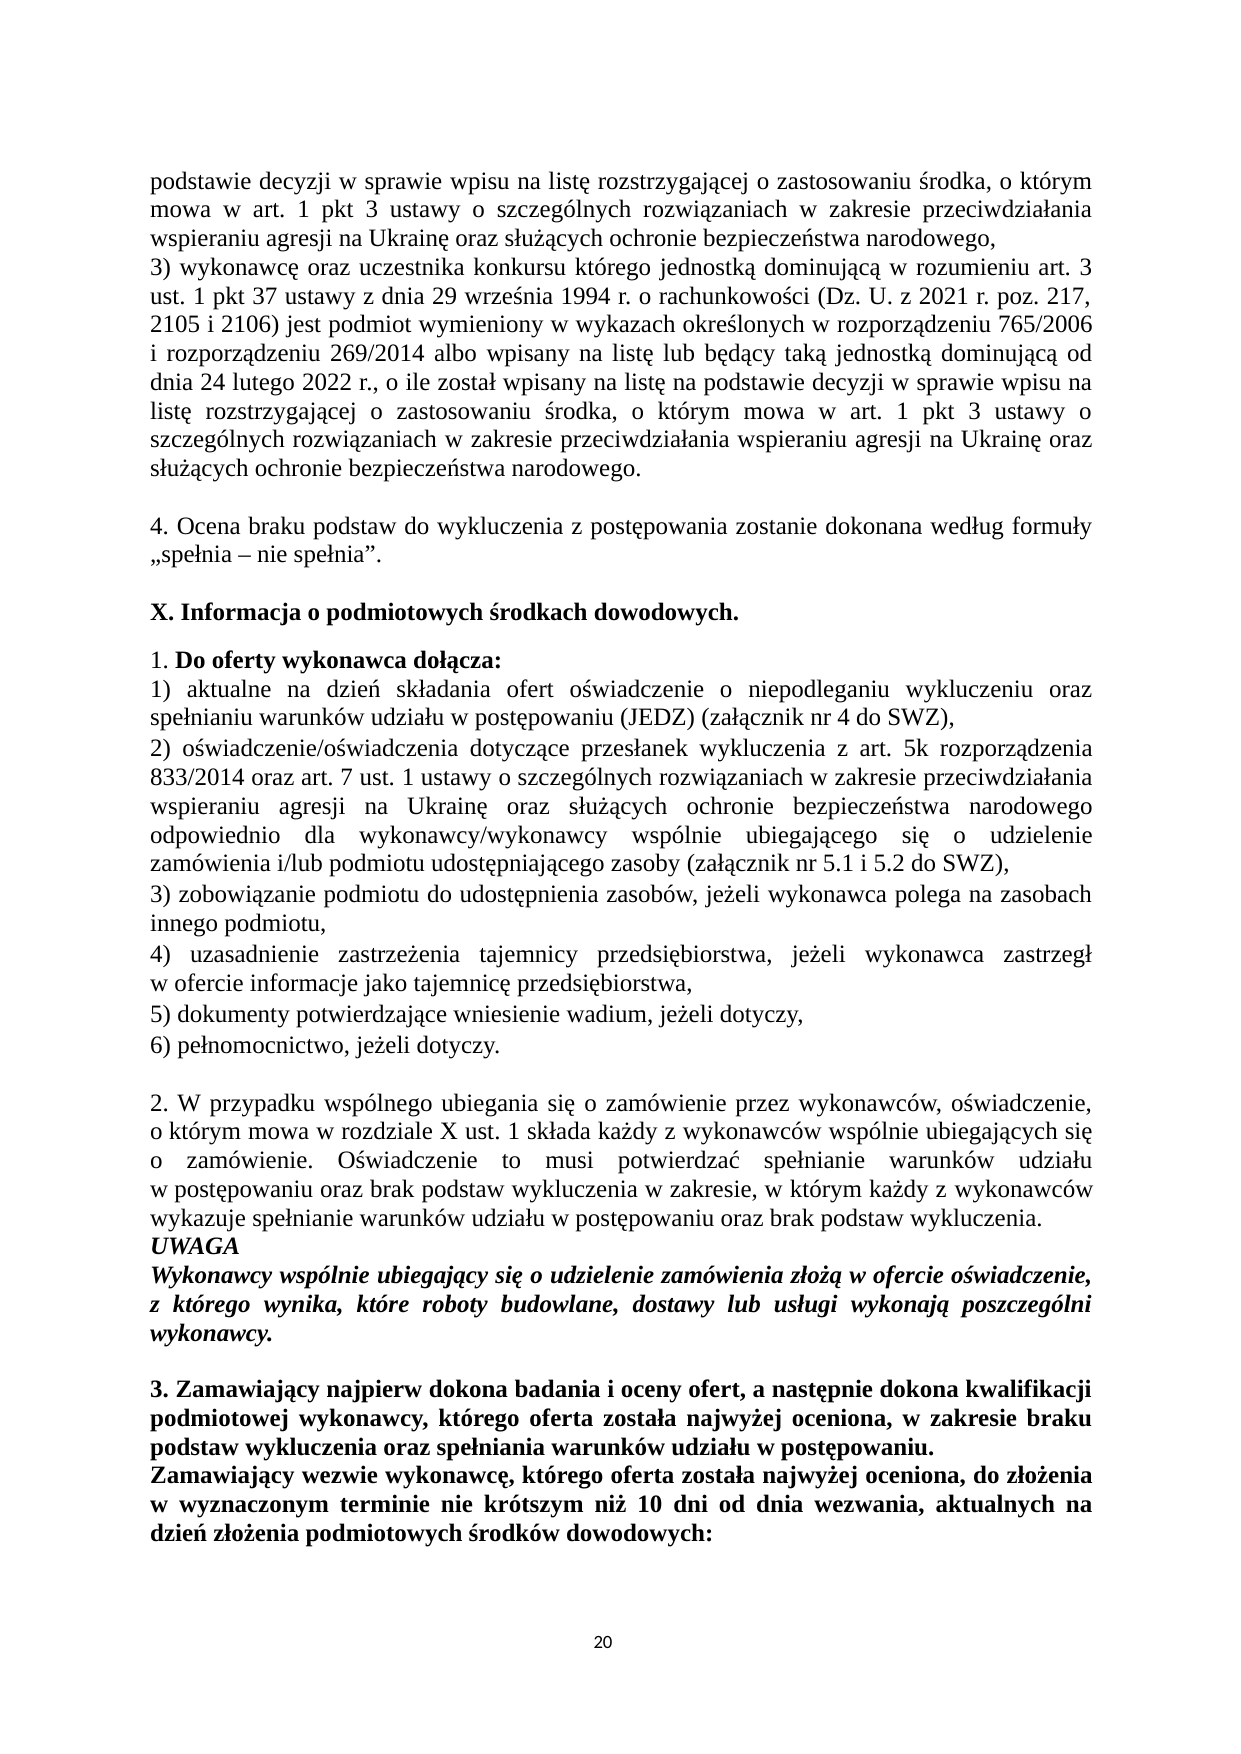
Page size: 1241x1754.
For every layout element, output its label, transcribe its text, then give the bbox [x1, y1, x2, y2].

text 4. Ocena braku podstaw do wykluczenia z postępowania zostanie dokonana według formuły „spełnia – nie spełnia”. [150, 511, 1093, 568]
text podstawie decyzji w sprawie wpisu na listę rozstrzygającej o zastosowaniu środka, o którym mowa w art. 1 pkt 3 ustawy o szczególnych rozwiązaniach w zakresie przeciwdziałania wspieraniu agresji na Ukrainę oraz służących ochronie bezpieczeństwa narodowego, [150, 166, 1093, 252]
text 3) zobowiązanie podmiotu do udostępnienia zasobów, jeżeli wykonawca polega na zasobach innego podmiotu, [150, 879, 1093, 937]
text 2) oświadczenie/oświadczenia dotyczące przesłanek wykluczenia z art. 5k rozporządzenia 833/2014 oraz art. 7 ust. 1 ustawy o szczególnych rozwiązaniach w zakresie przeciwdziałania wspieraniu agresji na Ukrainę oraz służących ochronie bezpieczeństwa narodowego odpowiednio dla wykonawcy/wykonawcy wspólnie ubiegającego się o udzielenie zamówienia i/lub podmiotu udostępniającego zasoby (załącznik nr 5.1 i 5.2 do SWZ), [150, 733, 1093, 877]
text Zamawiający wezwie wykonawcę, którego oferta została najwyżej oceniona, do złożenia w wyznaczonym terminie nie krótszym niż 10 dni od dnia wezwania, aktualnych na dzień złożenia podmiotowych środków dowodowych: [150, 1460, 1093, 1547]
text 5) dokumenty potwierdzające wniesienie wadium, jeżeli dotyczy, [150, 999, 1093, 1028]
text 4) uzasadnienie zastrzeżenia tajemnicy przedsiębiorstwa, jeżeli wykonawca zastrzegł w ofercie informacje jako tajemnicę przedsiębiorstwa, [150, 939, 1093, 997]
text 1. Do oferty wykonawca dołącza: [150, 645, 1093, 674]
text X. Informacja o podmiotowych środkach dowodowych. [150, 597, 1093, 626]
text 3. Zamawiający najpierw dokona badania i oceny ofert, a następnie dokona kwalifikacji podmiotowej wykonawcy, którego oferta została najwyżej oceniona, w zakresie braku podstaw wykluczenia oraz spełniania warunków udziału w postępowaniu. [150, 1374, 1093, 1460]
text 1) aktualne na dzień składania ofert oświadczenie o niepodleganiu wykluczeniu oraz spełnianiu warunków udziału w postępowaniu (JEDZ) (załącznik nr 4 do SWZ), [150, 674, 1093, 731]
text UWAGA [150, 1231, 1093, 1260]
text 3) wykonawcę oraz uczestnika konkursu którego jednostką dominującą w rozumieniu art. 3 ust. 1 pkt 37 ustawy z dnia 29 września 1994 r. o rachunkowości (Dz. U. z 2021 r. poz. 217, 2105 i 2106) jest podmiot wymieniony w wykazach określonych w rozporządzeniu 765/2006 i rozporządzeniu 269/2014 albo wpisany na listę lub będący taką jednostką dominującą od dnia 24 lutego 2022 r., o ile został wpisany na listę na podstawie decyzji w sprawie wpisu na listę rozstrzygającej o zastosowaniu środka, o którym mowa w art. 1 pkt 3 ustawy o szczególnych rozwiązaniach w zakresie przeciwdziałania wspieraniu agresji na Ukrainę oraz służących ochronie bezpieczeństwa narodowego. [150, 252, 1093, 482]
text Wykonawcy wspólnie ubiegający się o udzielenie zamówienia złożą w ofercie oświadczenie, z którego wynika, które roboty budowlane, dostawy lub usługi wykonają poszczególni wykonawcy. [150, 1260, 1093, 1346]
text 2. W przypadku wspólnego ubiegania się o zamówienie przez wykonawców, oświadczenie, o którym mowa w rozdziale X ust. 1 składa każdy z wykonawców wspólnie ubiegających się o zamówienie. Oświadczenie to musi potwierdzać spełnianie warunków udziału w postępowaniu oraz brak podstaw wykluczenia w zakresie, w którym każdy z wykonawców wykazuje spełnianie warunków udziału w postępowaniu oraz brak podstaw wykluczenia. [150, 1088, 1093, 1231]
text 6) pełnomocnictwo, jeżeli dotyczy. [150, 1030, 1093, 1059]
